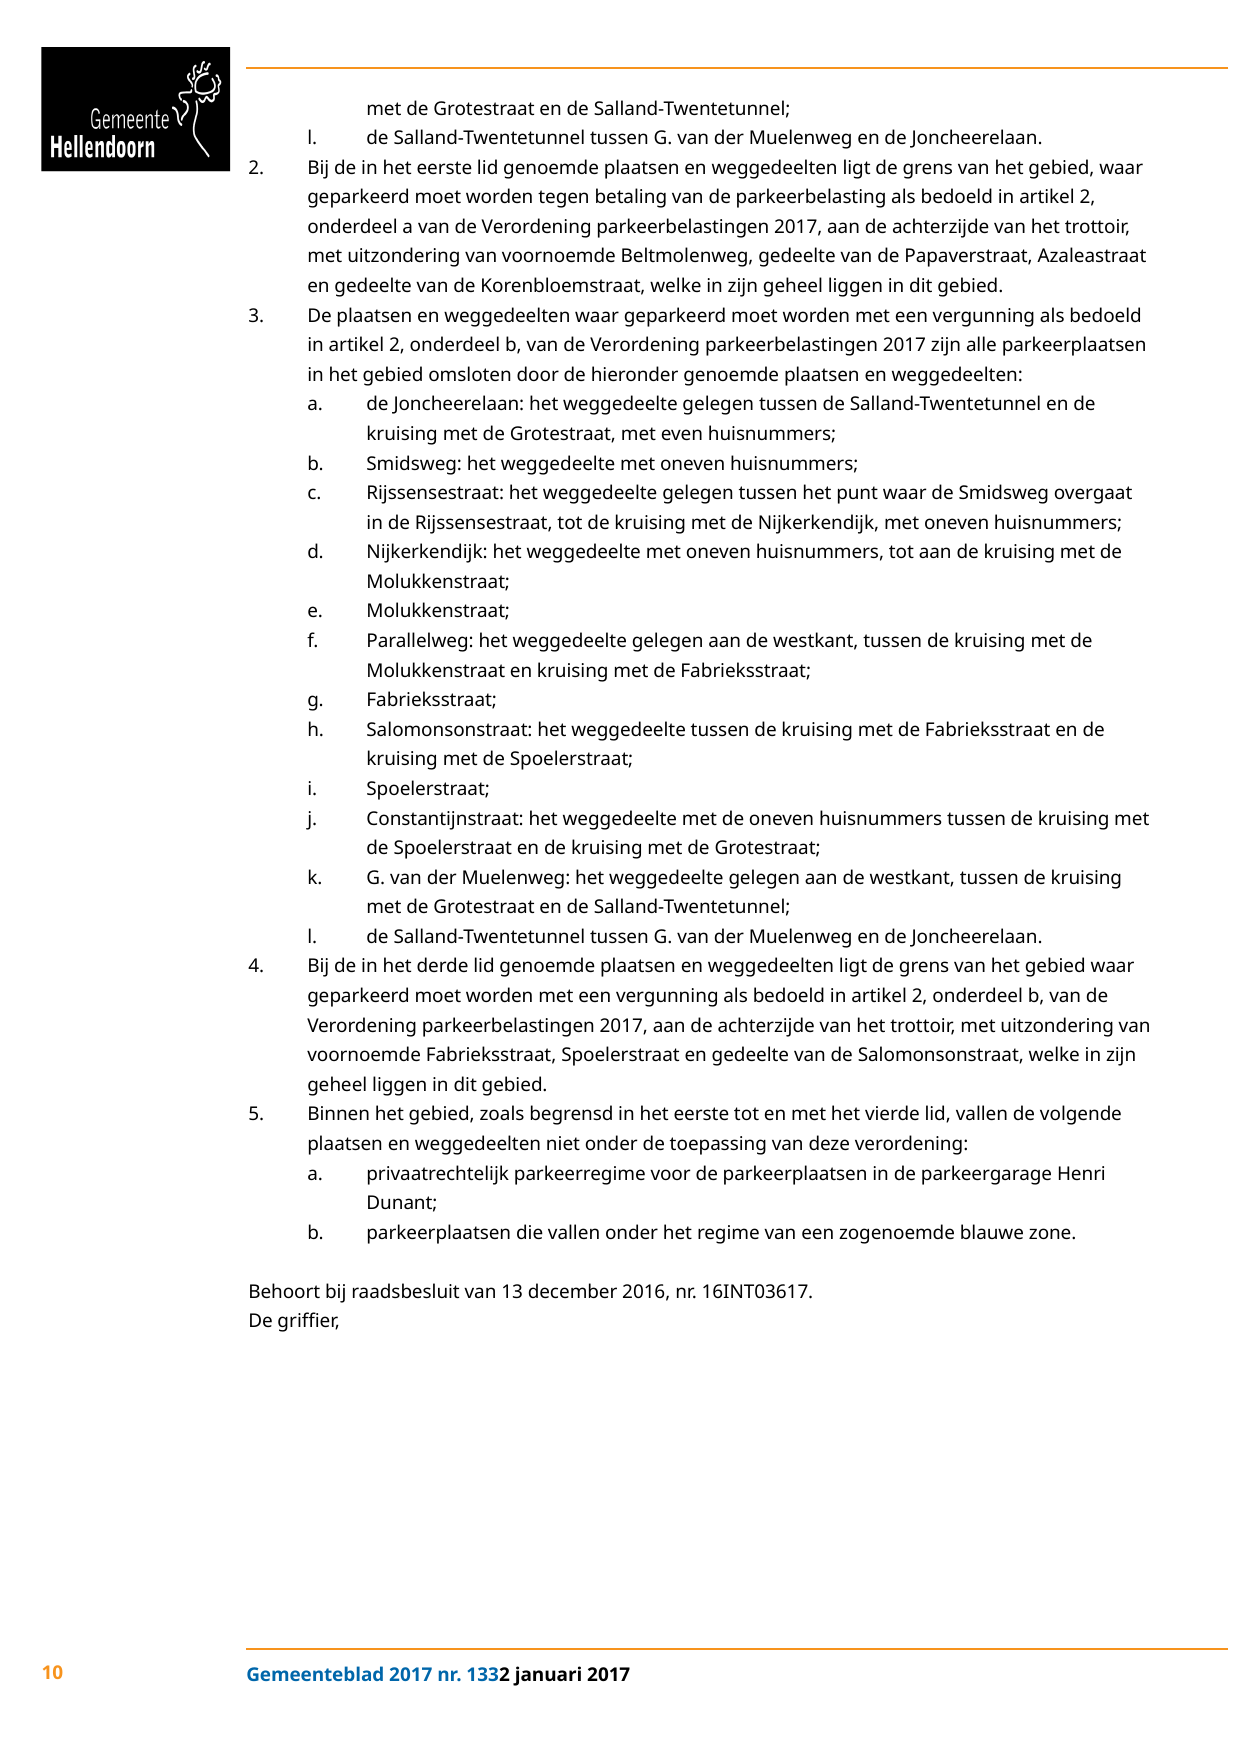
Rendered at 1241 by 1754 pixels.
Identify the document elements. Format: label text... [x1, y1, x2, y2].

list parkeerplaatsen die vallen onder het regime van een zogenoemde blauwe zone. [307, 1219, 1152, 1245]
list Spoelerstraat; [307, 775, 1152, 801]
text Behoort bij raadsbesluit van 13 december 2016, nr. 16INT03617. [248, 1278, 1152, 1304]
list Bij de in het eerste lid genoemde plaatsen en weggedeelten ligt de grens van het gebied, waar geparkeerd moet worden tegen betaling van de parkeerbelasting als bedoeld in artikel 2, onderdeel a van de Verordening parkeerbelastingen 2017, aan de achterzijde van het trottoir, met uitzondering van voornoemde Beltmolenweg, gedeelte van de Papaverstraat, Azaleastraat en gedeelte van de Korenbloemstraat, welke in zijn geheel liggen in dit gebied. [248, 154, 1152, 298]
list met de Grotestraat en de Salland-Twentetunnel; [307, 95, 1152, 121]
list Binnen het gebied, zoals begrensd in het eerste tot en met het vierde lid, vallen de volgende plaatsen en weggedeelten niet onder de toepassing van deze verordening: [248, 1101, 1152, 1156]
list G. van der Muelenweg: het weggedeelte gelegen aan de westkant, tussen de kruising met de Grotestraat en de Salland-Twentetunnel; [307, 864, 1152, 919]
list Nijkerkendijk: het weggedeelte met oneven huisnummers, tot aan de kruising met de Molukkenstraat; [307, 538, 1152, 594]
list privaatrechtelijk parkeerregime voor de parkeerplaatsen in de parkeergarage Henri Dunant; [307, 1160, 1152, 1215]
list Fabrieksstraat; [307, 686, 1152, 712]
list Rijssensestraat: het weggedeelte gelegen tussen het punt waar de Smidsweg overgaat in de Rijssensestraat, tot de kruising met de Nijkerkendijk, met oneven huisnummers; [307, 479, 1152, 535]
list De plaatsen en weggedeelten waar geparkeerd moet worden met een vergunning als bedoeld in artikel 2, onderdeel b, van de Verordening parkeerbelastingen 2017 zijn alle parkeerplaatsen in het gebied omsloten door de hieronder genoemde plaatsen en weggedeelten: [248, 302, 1152, 387]
list de Joncheerelaan: het weggedeelte gelegen tussen de Salland-Twentetunnel en de kruising met de Grotestraat, met even huisnummers; [307, 391, 1152, 446]
picture [41, 47, 231, 172]
list de Salland-Twentetunnel tussen G. van der Muelenweg en de Joncheerelaan. [307, 923, 1152, 949]
list Salomonsonstraat: het weggedeelte tussen de kruising met de Fabrieksstraat en de kruising met de Spoelerstraat; [307, 716, 1152, 771]
text De griffier, [248, 1308, 1152, 1333]
list Constantijnstraat: het weggedeelte met de oneven huisnummers tussen de kruising met de Spoelerstraat en de kruising met de Grotestraat; [307, 805, 1152, 860]
list Bij de in het derde lid genoemde plaatsen en weggedeelten ligt de grens van het gebied waar geparkeerd moet worden met een vergunning als bedoeld in artikel 2, onderdeel b, van de Verordening parkeerbelastingen 2017, aan de achterzijde van het trottoir, met uitzondering van voornoemde Fabrieksstraat, Spoelerstraat en gedeelte van de Salomonsonstraat, welke in zijn geheel liggen in dit gebied. [248, 953, 1152, 1097]
list de Salland-Twentetunnel tussen G. van der Muelenweg en de Joncheerelaan. [307, 124, 1152, 150]
list Parallelweg: het weggedeelte gelegen aan de westkant, tussen de kruising met de Molukkenstraat en kruising met de Fabrieksstraat; [307, 627, 1152, 683]
list Smidsweg: het weggedeelte met oneven huisnummers; [307, 450, 1152, 476]
list Molukkenstraat; [307, 598, 1152, 623]
